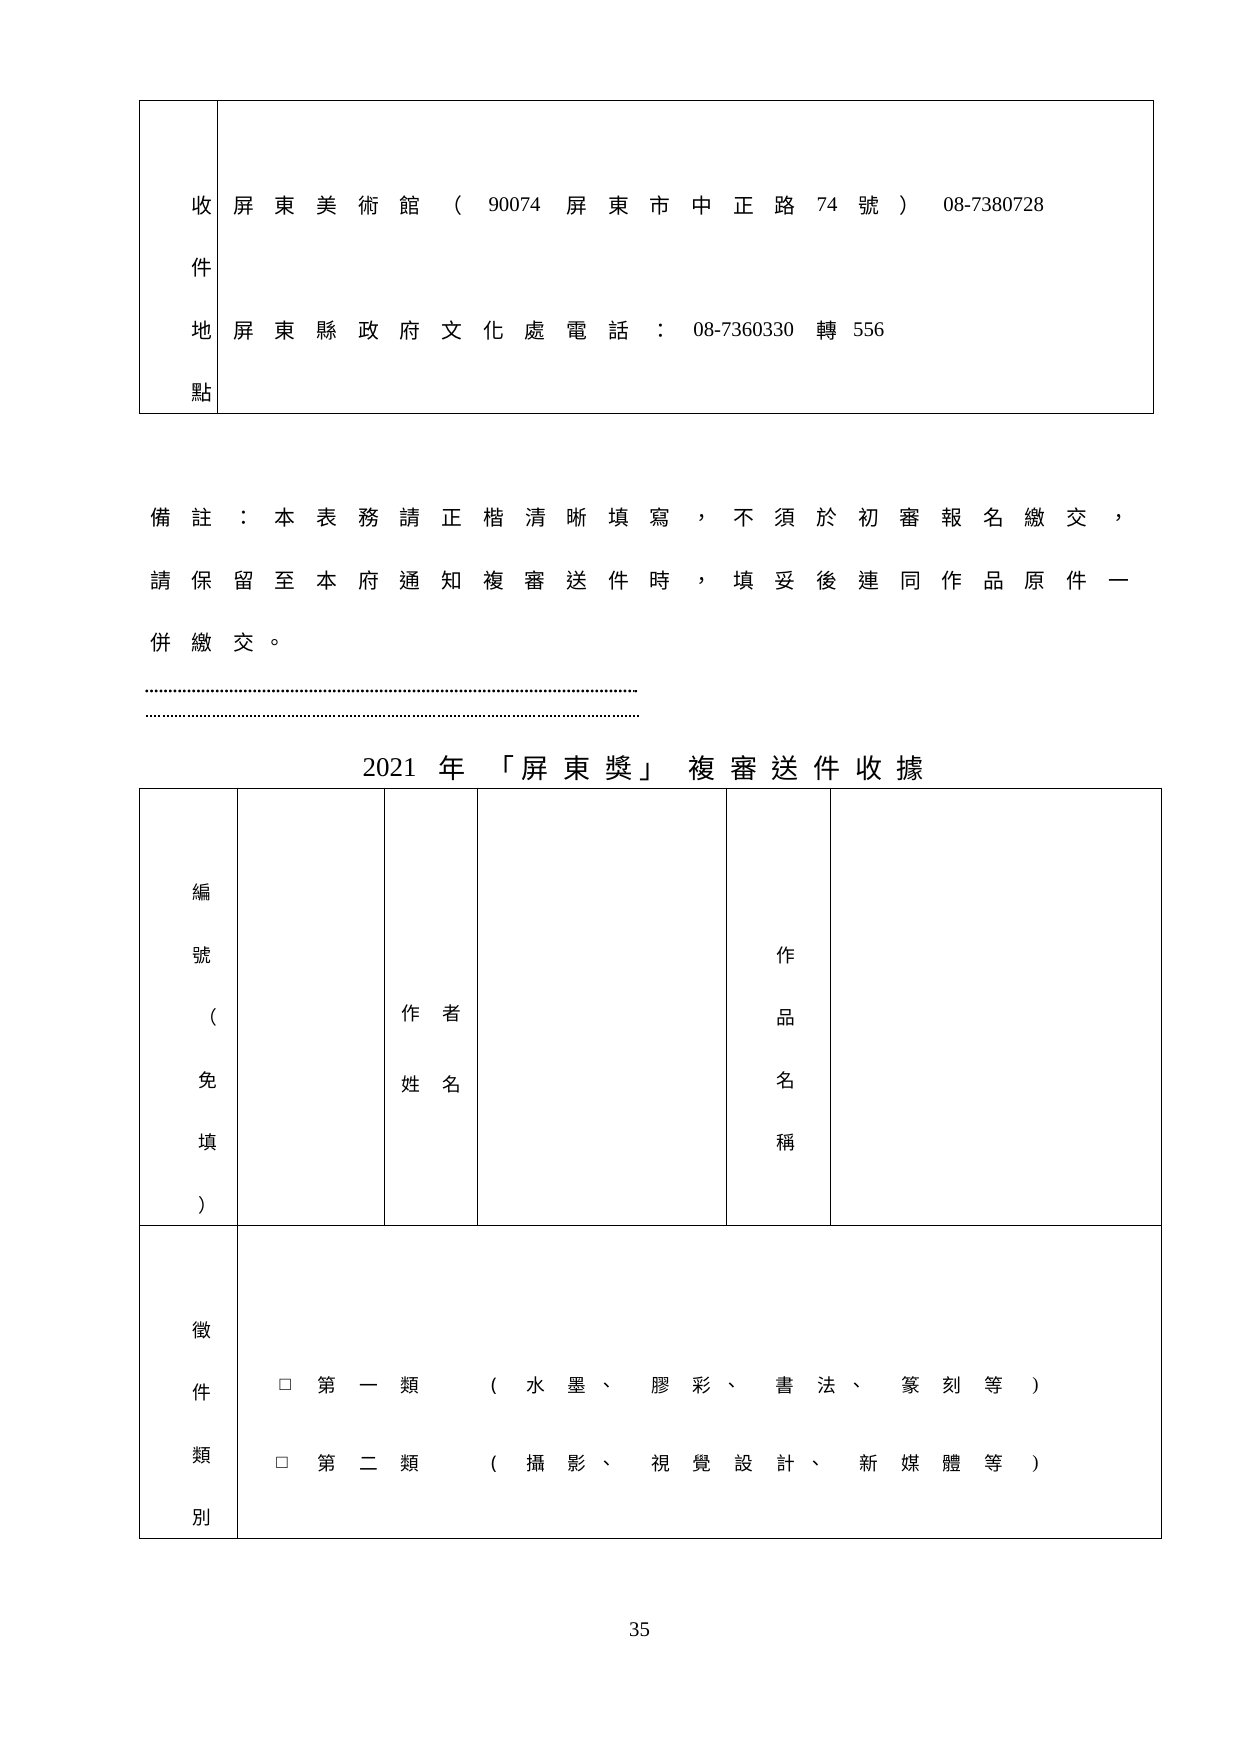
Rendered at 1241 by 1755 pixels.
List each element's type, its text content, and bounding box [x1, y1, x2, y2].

table_header 編號 （免填） [140, 789, 237, 1225]
text 備註：本表務請正楷清晰填寫，不須於初審報名繳交，請保留至本府通知複審送件時，填妥後連同作品原件一併繳交。 [139, 475, 1139, 662]
table_header [238, 789, 384, 1225]
table_cell □ 第一類 (水墨、膠彩、書法、篆刻等) □ 第二類 (攝影、視覺設計、新媒體等) [238, 1226, 1161, 1537]
table_header 作品 名稱 [727, 789, 830, 1225]
table_cell 屏東美術館（90074屏東市中正路74號）08-7380728 屏東縣政府文化處電話：08-7360330轉556 [218, 101, 1153, 412]
table_cell 收件 地點 [140, 101, 217, 412]
table_cell 徵件 類別 [140, 1226, 237, 1537]
table_header [831, 789, 1161, 1225]
table_header 作者 姓名 [385, 789, 477, 1225]
text 2021年「屏東獎」複審送件收據 [139, 725, 1139, 787]
table_header [478, 789, 726, 1225]
